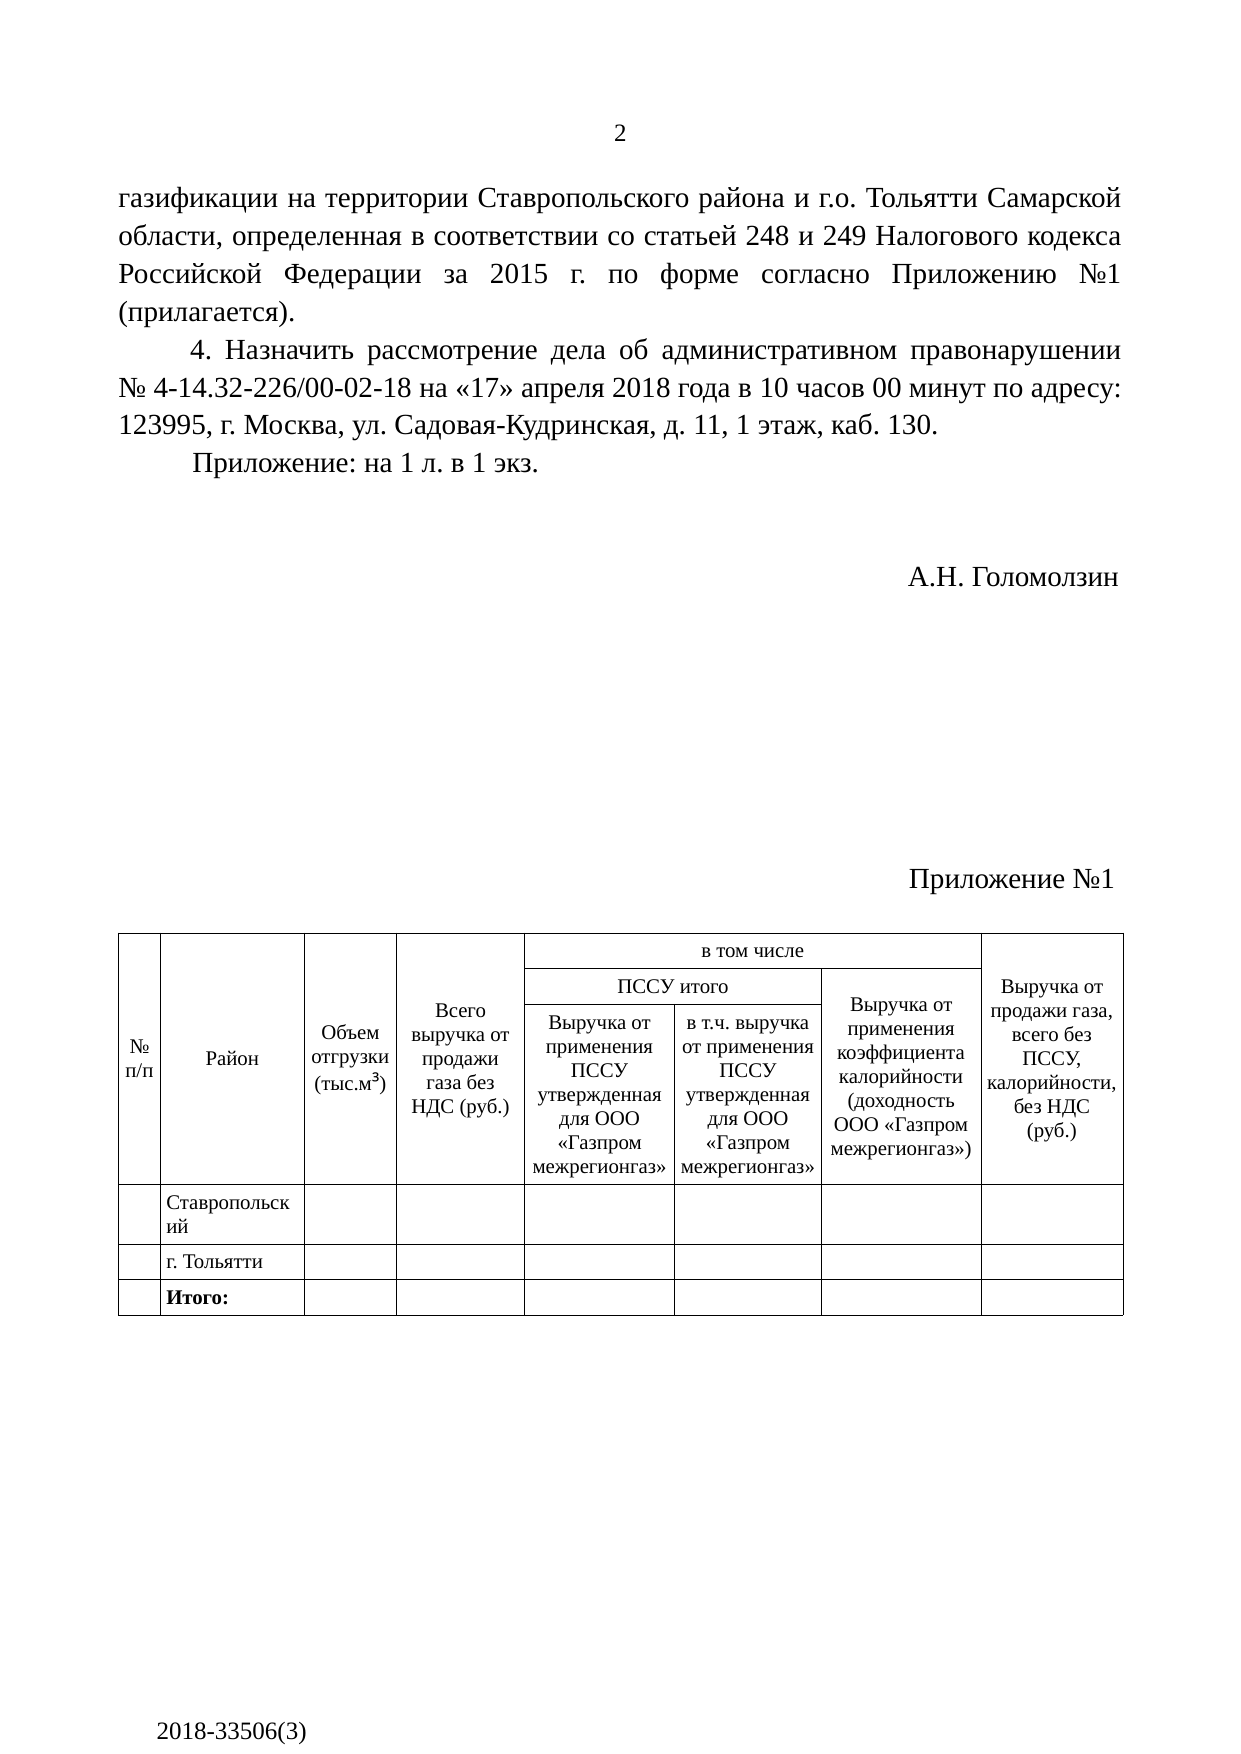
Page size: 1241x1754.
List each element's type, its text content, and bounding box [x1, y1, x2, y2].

table_cell [525, 1280, 674, 1315]
table_cell [119, 1280, 160, 1315]
table_cell в т.ч. выручка от применения ПССУ утвержденная для ООО «Газпром межрегионгаз» [675, 1005, 821, 1184]
text газификации на территории Ставропольского района и г.о. Тольятти Самарской области, определенная в соответствии со статьей 248 и 249 Налогового кодекса Российской Федерации за 2015 г. по форме согласно Приложению №1 (прилагается). [118, 176, 1122, 328]
table_cell [675, 1245, 821, 1279]
table_cell [675, 1185, 821, 1243]
table_cell [822, 1185, 981, 1243]
text Приложение №1 [118, 857, 1122, 895]
table_header Объем отгрузки (тыс.м³) [305, 934, 396, 1184]
table_cell [525, 1245, 674, 1279]
table_cell [119, 1245, 160, 1279]
table_header Район [161, 934, 304, 1184]
text 4. Назначить рассмотрение дела об административном правонарушении № 4-14.32-226/00-02-18 на «17» апреля 2018 года в 10 часов 00 минут по адресу: 123995, г. Москва, ул. Садовая-Кудринская, д. 11, 1 этаж, каб. 130. [118, 328, 1122, 441]
table_cell [119, 1185, 160, 1243]
table_cell ПССУ итого [525, 969, 821, 1004]
table_cell [822, 1280, 981, 1315]
table_header Всего выручка от продажи газа без НДС (руб.) [397, 934, 524, 1184]
text А.Н. Голомолзин [118, 554, 1122, 592]
table_cell г. Тольятти [161, 1245, 304, 1279]
table_cell Ставропольский [161, 1185, 304, 1243]
table_cell [822, 1245, 981, 1279]
table_cell Выручка от применения ПССУ утвержденная для ООО «Газпром межрегионгаз» [525, 1005, 674, 1184]
table_cell [305, 1245, 396, 1279]
table_cell Итого: [161, 1280, 304, 1315]
table_cell [982, 1245, 1123, 1279]
table_cell [982, 1280, 1123, 1315]
table_cell [525, 1185, 674, 1243]
table_header № п/п [119, 934, 160, 1184]
text Приложение: на 1 л. в 1 экз. [118, 441, 1122, 479]
table_cell Выручка от применения коэффициента калорийности (доходность ООО «Газпром межрегионгаз») [822, 969, 981, 1184]
table_cell [305, 1280, 396, 1315]
table_cell [397, 1245, 524, 1279]
table_cell [397, 1185, 524, 1243]
table_header Выручка от продажи газа, всего без ПССУ, калорийности, без НДС (руб.) [982, 934, 1123, 1184]
table_cell [982, 1185, 1123, 1243]
table_cell [305, 1185, 396, 1243]
table_cell [675, 1280, 821, 1315]
table_header в том числе [525, 934, 981, 968]
table_cell [397, 1280, 524, 1315]
